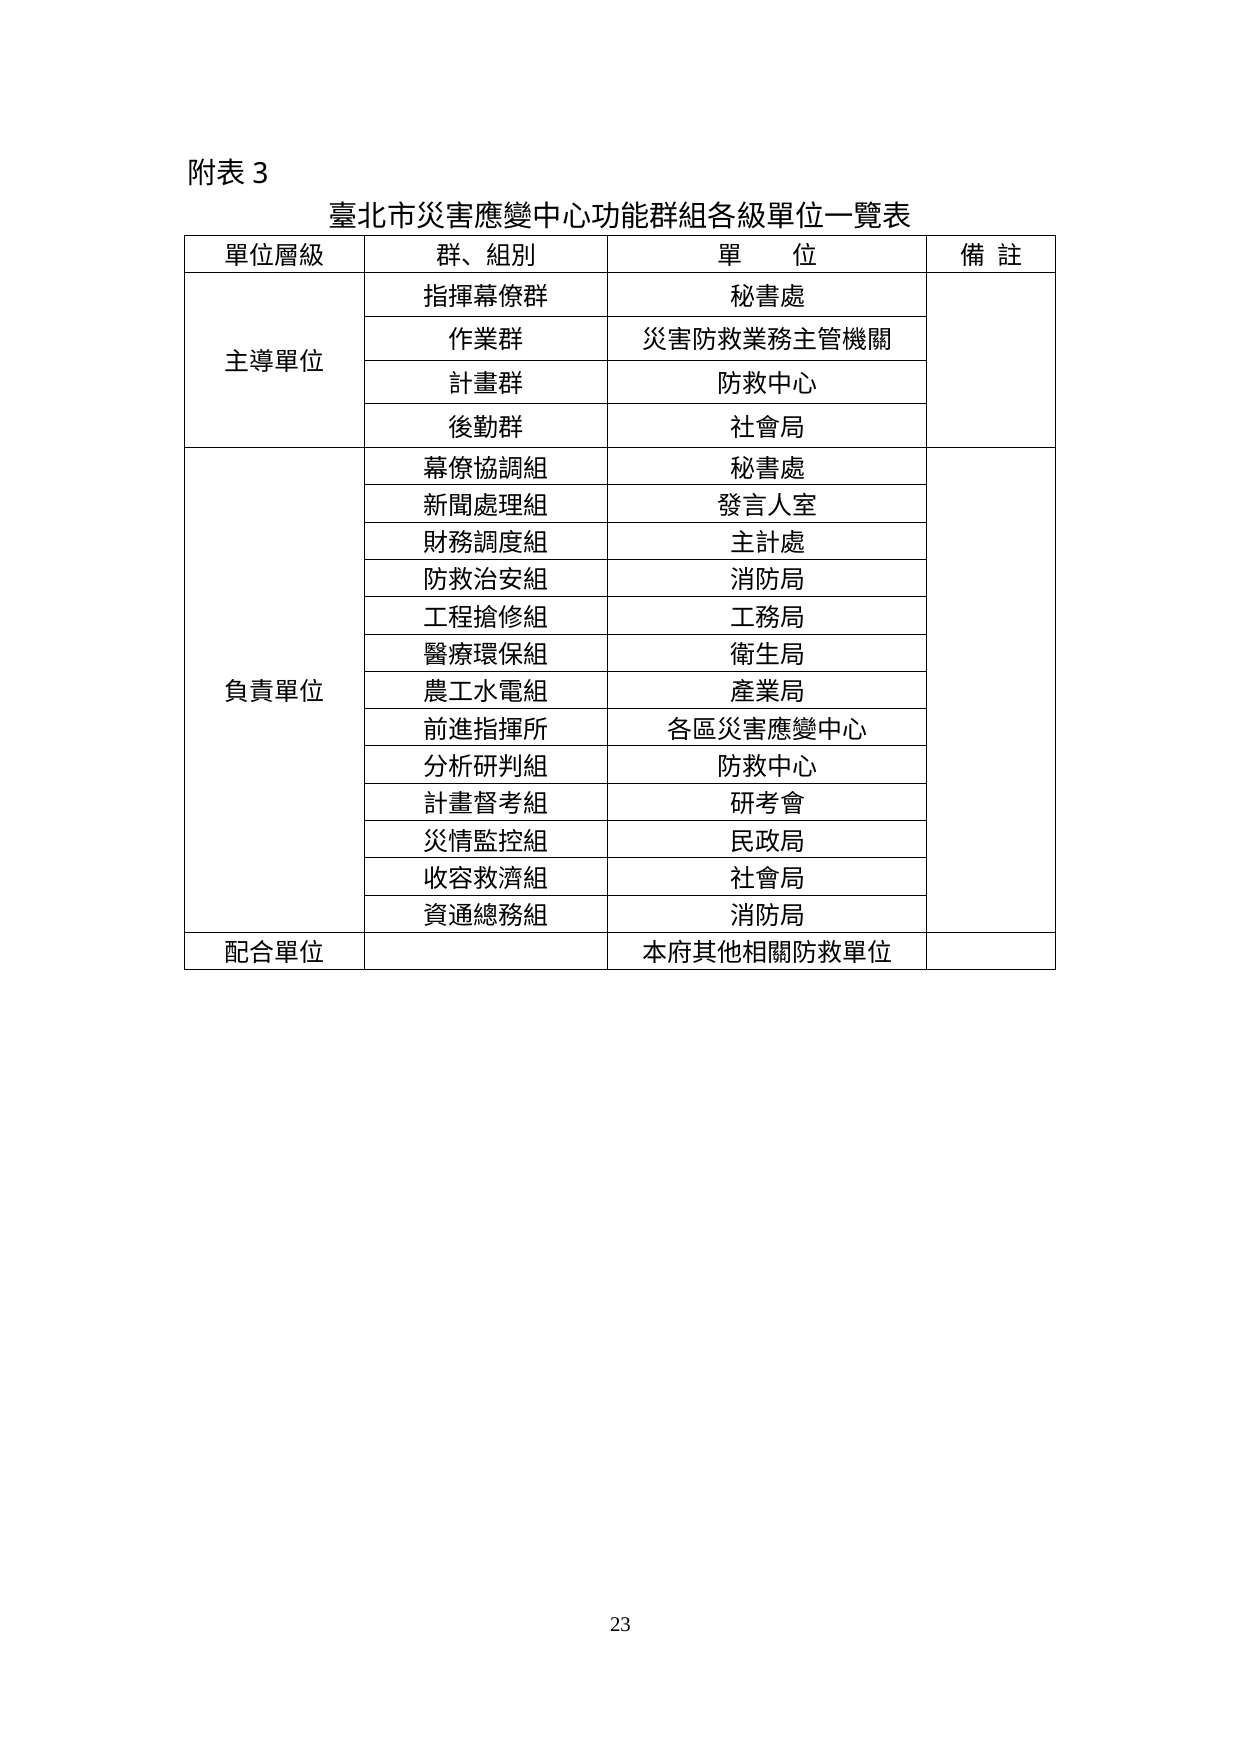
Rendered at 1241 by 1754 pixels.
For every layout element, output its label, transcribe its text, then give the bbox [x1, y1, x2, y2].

table_cell 資通總務組 [365, 896, 607, 932]
table_cell 指揮幕僚群 [365, 273, 607, 316]
table_cell [365, 933, 607, 969]
table_cell 社會局 [608, 858, 926, 894]
table_cell 本府其他相關防救單位 [608, 933, 926, 969]
table_cell [927, 273, 1055, 447]
table_cell 社會局 [608, 404, 926, 447]
text 附表3 [187, 150, 1053, 192]
table_cell 工程搶修組 [365, 597, 607, 633]
table_cell 新聞處理組 [365, 485, 607, 522]
table_cell 災害防救業務主管機關 [608, 317, 926, 359]
table_cell [927, 448, 1055, 932]
table_cell 財務調度組 [365, 523, 607, 559]
table_header 備 註 [927, 236, 1055, 272]
table_cell 各區災害應變中心 [608, 709, 926, 745]
table_cell 秘書處 [608, 273, 926, 316]
table_cell 作業群 [365, 317, 607, 359]
table_cell 災情監控組 [365, 821, 607, 857]
table_cell 防救中心 [608, 361, 926, 403]
text 臺北市災害應變中心功能群組各級單位一覽表 [187, 192, 1053, 235]
table_cell 發言人室 [608, 485, 926, 522]
table_cell 負責單位 [185, 448, 364, 932]
table_cell 主導單位 [185, 273, 364, 447]
table_cell 防救治安組 [365, 560, 607, 596]
table_cell 計畫督考組 [365, 784, 607, 820]
table_cell 衛生局 [608, 635, 926, 671]
table_cell 幕僚協調組 [365, 448, 607, 484]
table_cell 消防局 [608, 560, 926, 596]
table_cell 消防局 [608, 896, 926, 932]
table_header 群、組別 [365, 236, 607, 272]
table_cell 收容救濟組 [365, 858, 607, 894]
table_cell 研考會 [608, 784, 926, 820]
table_header 單位層級 [185, 236, 364, 272]
table_cell 配合單位 [185, 933, 364, 969]
table_header 單 位 [608, 236, 926, 272]
table_cell 防救中心 [608, 746, 926, 783]
table_cell 主計處 [608, 523, 926, 559]
table_cell 秘書處 [608, 448, 926, 484]
table_cell 前進指揮所 [365, 709, 607, 745]
table_cell [927, 933, 1055, 969]
table_cell 民政局 [608, 821, 926, 857]
table_cell 工務局 [608, 597, 926, 633]
table_cell 後勤群 [365, 404, 607, 447]
table_cell 產業局 [608, 672, 926, 708]
table_cell 農工水電組 [365, 672, 607, 708]
table_cell 醫療環保組 [365, 635, 607, 671]
table_cell 計畫群 [365, 361, 607, 403]
table_cell 分析研判組 [365, 746, 607, 783]
